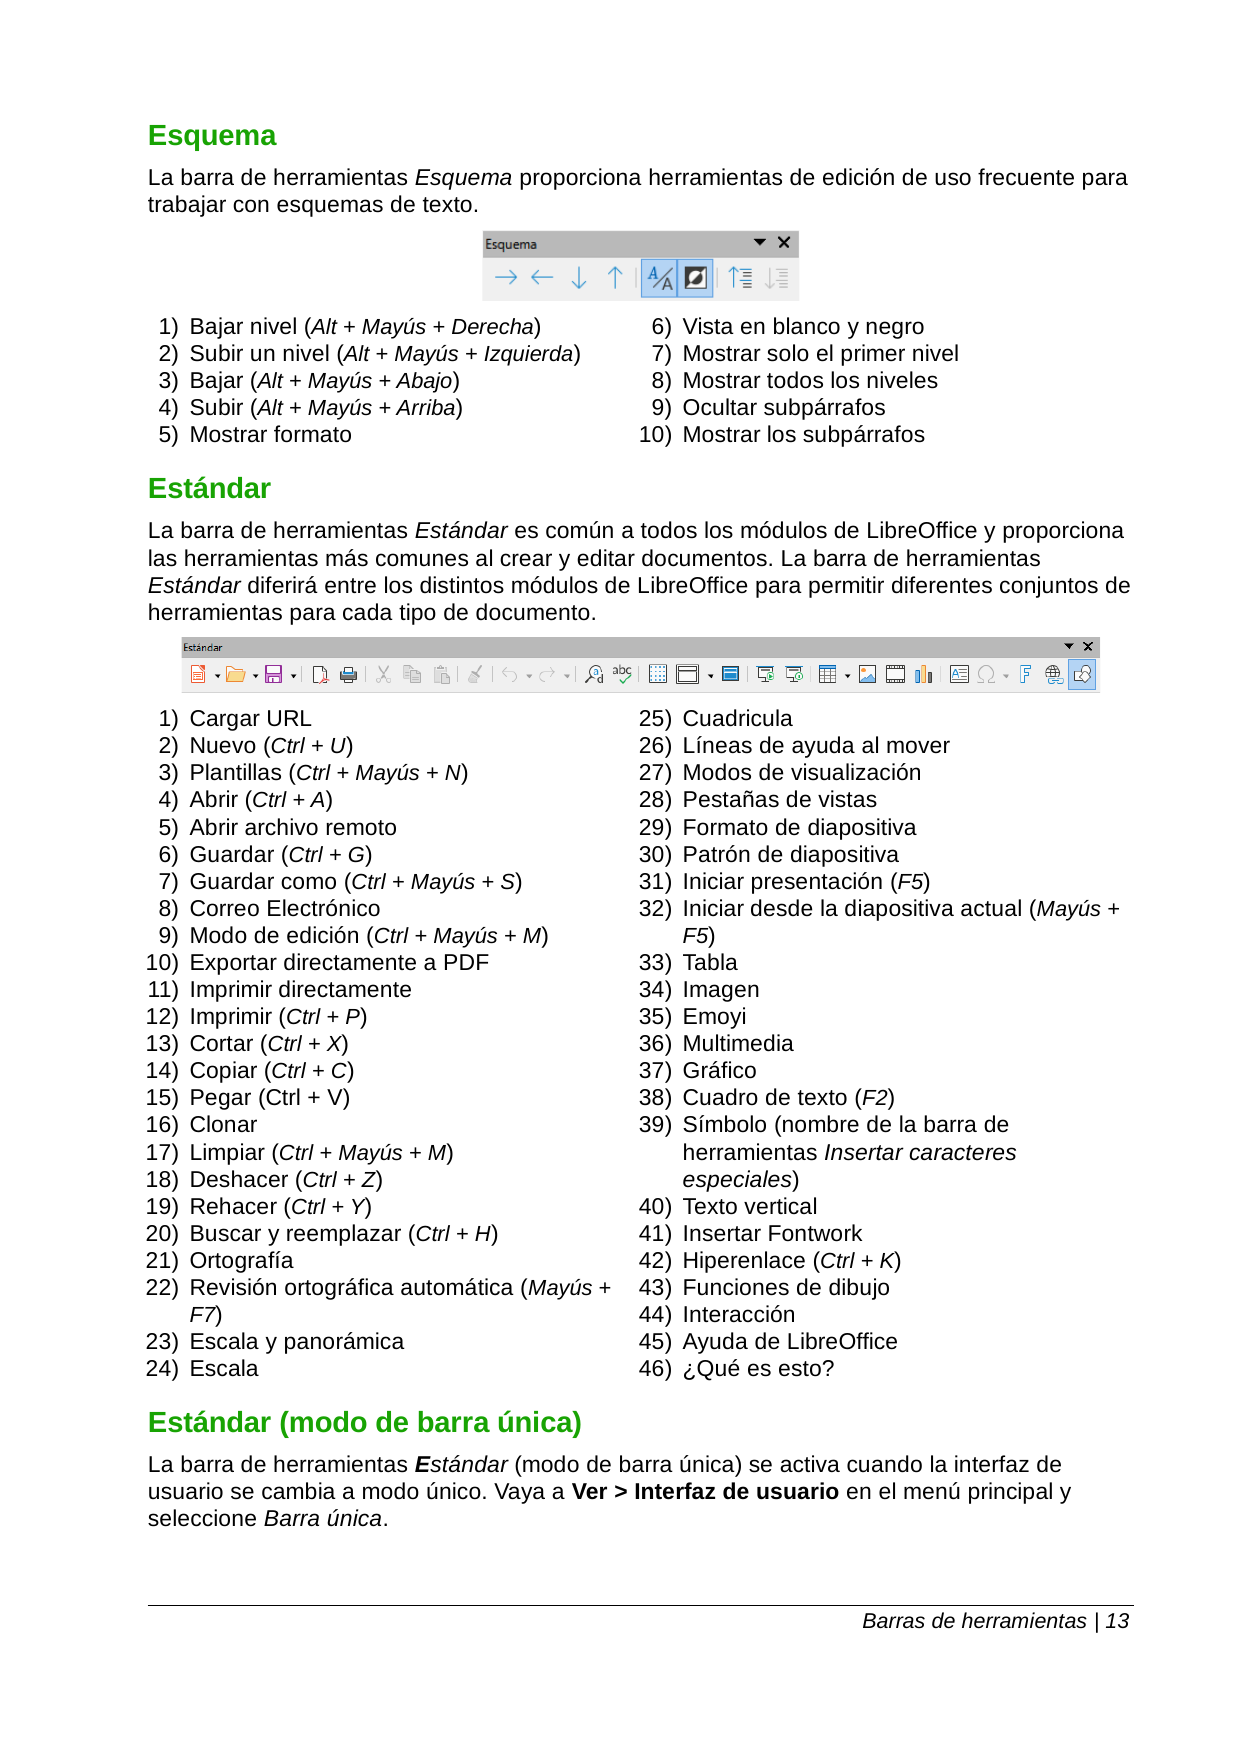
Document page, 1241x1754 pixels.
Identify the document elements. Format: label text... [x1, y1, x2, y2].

text La barra de herramientas Estándar (modo de barra única) se activa cuando la interfaz de usuario se cambia a modo único. Vaya a Ver > Interfaz de usuario en el menú principal y seleccione Barra única. [148, 1451, 1134, 1532]
list Guardar (Ctrl + G) [179, 840, 641, 867]
list Funciones de dibujo [672, 1273, 1134, 1300]
list Imprimir (Ctrl + P) [179, 1002, 641, 1029]
list Insertar Fontwork [672, 1219, 1134, 1246]
list Escala [179, 1354, 641, 1382]
list Patrón de diapositiva [672, 840, 1134, 867]
list Nuevo (Ctrl + U) [179, 732, 641, 759]
list Mostrar todos los niveles [672, 367, 1134, 394]
list Hiperenlace (Ctrl + K) [672, 1246, 1134, 1273]
list Modo de edición (Ctrl + Mayús + M) [179, 921, 641, 948]
list Abrir archivo remoto [179, 813, 641, 840]
list Ortografía [179, 1246, 641, 1273]
list Subir (Alt + Mayús + Arriba) [179, 394, 641, 421]
text La barra de herramientas Esquema proporciona herramientas de edición de uso frecuente para trabajar con esquemas de texto. [148, 163, 1134, 218]
list Cuadricula [672, 704, 1134, 732]
list Pegar (Ctrl + V) [179, 1084, 641, 1111]
list Guardar como (Ctrl + Mayús + S) [179, 867, 641, 894]
list Subir un nivel (Alt + Mayús + Izquierda) [179, 339, 641, 367]
picture [482, 230, 800, 301]
list Bajar nivel (Alt + Mayús + Derecha) [179, 312, 641, 339]
list Iniciar desde la diapositiva actual (Mayús + F5) [672, 894, 1134, 948]
list Emoyi [672, 1002, 1134, 1029]
list Símbolo (nombre de la barra de herramientas Insertar caracteres especiales) [672, 1111, 1134, 1192]
list Interacción [672, 1300, 1134, 1327]
list Imagen [672, 975, 1134, 1002]
list Rehacer (Ctrl + Y) [179, 1192, 641, 1219]
list Multimedia [672, 1029, 1134, 1057]
list Cuadro de texto (F2) [672, 1084, 1134, 1111]
list Formato de diapositiva [672, 813, 1134, 840]
list Líneas de ayuda al mover [672, 732, 1134, 759]
list Vista en blanco y negro [672, 312, 1134, 339]
list Copiar (Ctrl + C) [179, 1057, 641, 1084]
list Imprimir directamente [179, 975, 641, 1002]
subtitle Esquema [148, 118, 1134, 152]
list Plantillas (Ctrl + Mayús + N) [179, 759, 641, 786]
list Texto vertical [672, 1192, 1134, 1219]
text La barra de herramientas Estándar es común a todos los módulos de LibreOffice y proporciona las herramientas más comunes al crear y editar documentos. La barra de herramientas Estándar diferirá entre los distintos módulos de LibreOffice para permitir diferentes conjuntos de herramientas para cada tipo de documento. [148, 517, 1134, 625]
list Ayuda de LibreOffice [672, 1327, 1134, 1354]
list Clonar [179, 1111, 641, 1138]
list Pestañas de vistas [672, 786, 1134, 813]
list Cargar URL [179, 704, 641, 732]
list ¿Qué es esto? [672, 1354, 1134, 1382]
list Mostrar solo el primer nivel [672, 339, 1134, 367]
list Gráfico [672, 1057, 1134, 1084]
list Bajar (Alt + Mayús + Abajo) [179, 367, 641, 394]
list Buscar y reemplazar (Ctrl + H) [179, 1219, 641, 1246]
subtitle Estándar (modo de barra única) [148, 1405, 1134, 1439]
list Revisión ortográfica automática (Mayús + F7) [179, 1273, 641, 1327]
list Exportar directamente a PDF [179, 948, 641, 975]
list Abrir (Ctrl + A) [179, 786, 641, 813]
list Mostrar formato [179, 421, 641, 448]
list Limpiar (Ctrl + Mayús + M) [179, 1138, 641, 1165]
list Escala y panorámica [179, 1327, 641, 1354]
list Tabla [672, 948, 1134, 975]
subtitle Estándar [148, 471, 1134, 505]
list Mostrar los subpárrafos [672, 421, 1134, 448]
list Iniciar presentación (F5) [672, 867, 1134, 894]
list Correo Electrónico [179, 894, 641, 921]
list Modos de visualización [672, 759, 1134, 786]
picture [181, 637, 1100, 693]
list Ocultar subpárrafos [672, 394, 1134, 421]
list Cortar (Ctrl + X) [179, 1029, 641, 1057]
list Deshacer (Ctrl + Z) [179, 1165, 641, 1192]
